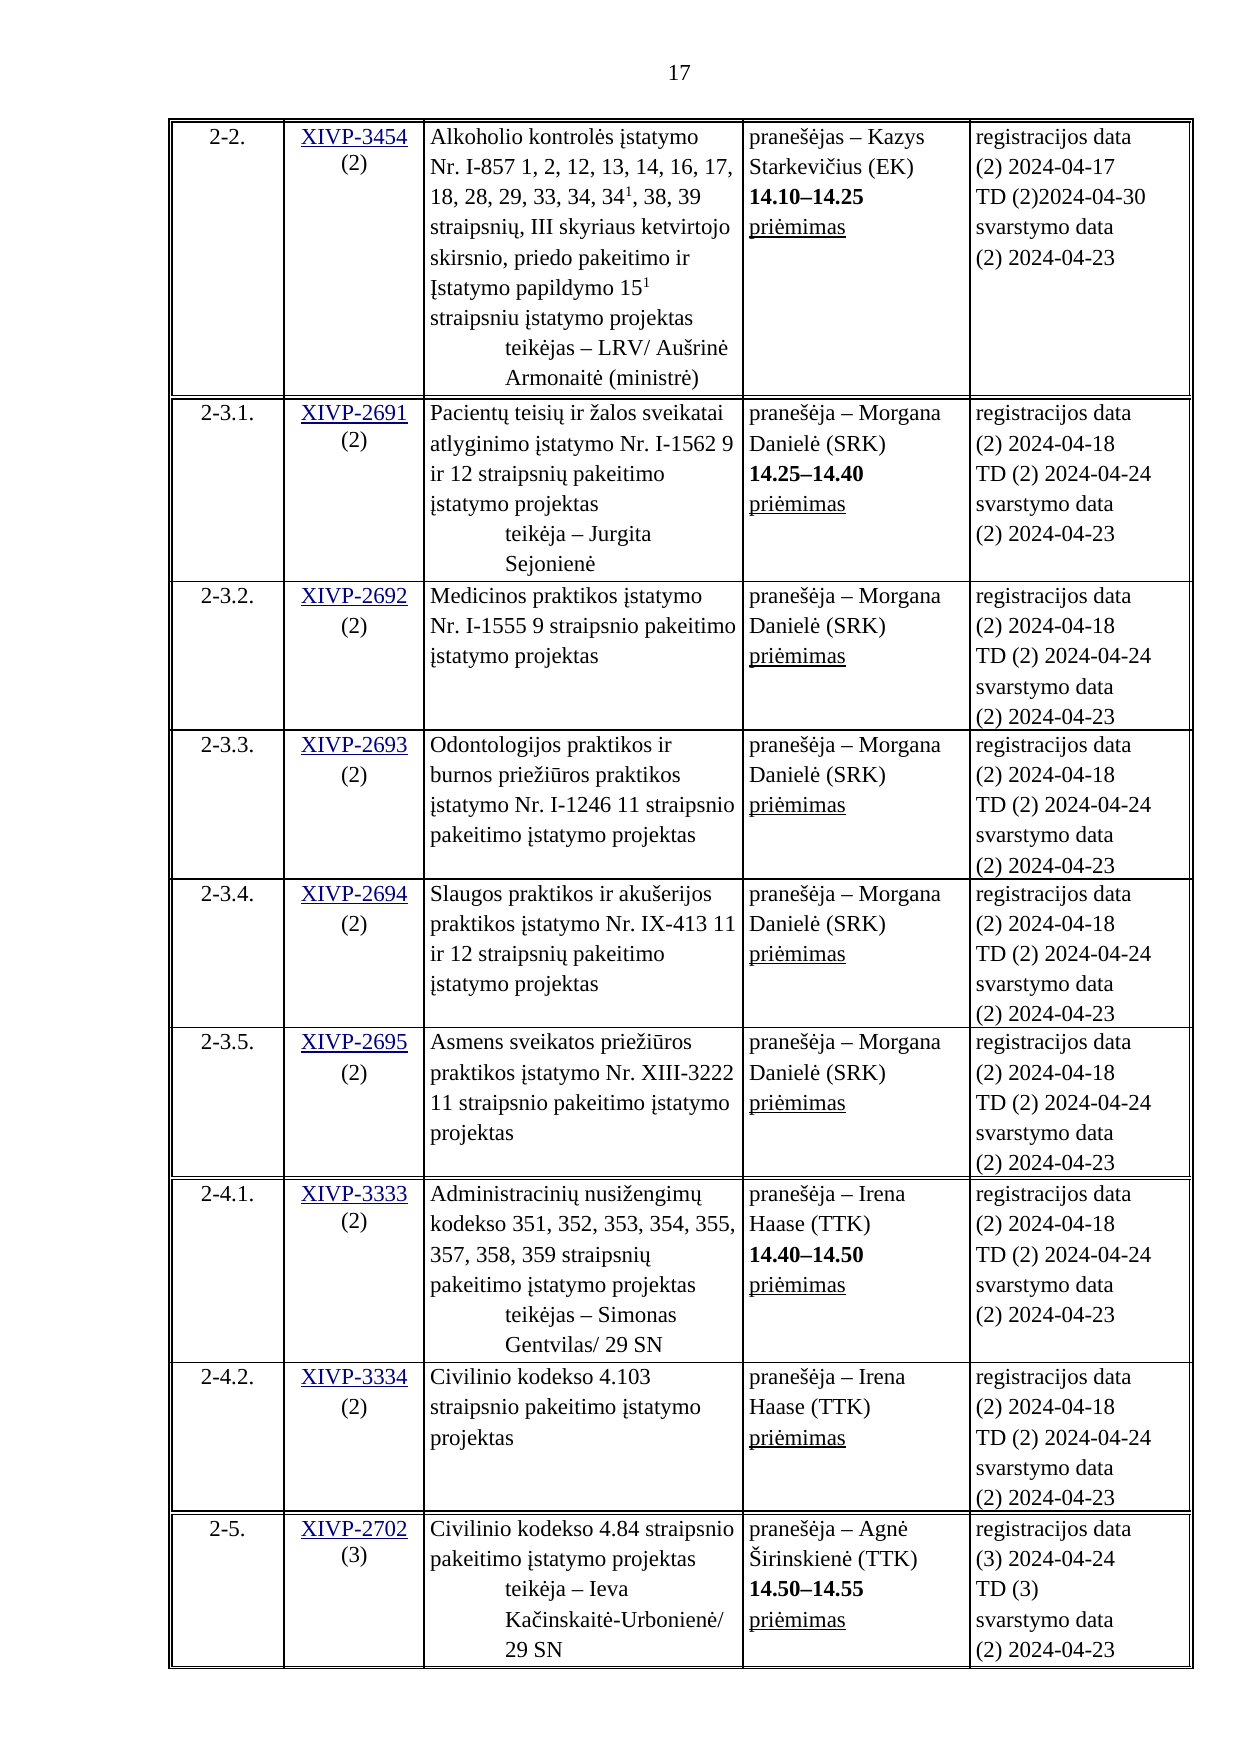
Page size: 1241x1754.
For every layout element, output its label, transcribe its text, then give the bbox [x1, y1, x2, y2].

table_cell XIVP-2691 (2) [285, 400, 423, 581]
table_cell [1194, 1510, 1240, 1666]
table_cell registracijos data (2) 2024-04-18 TD (2) 2024-04-24 svarstymo data (2) 2024-04-23 [971, 1028, 1189, 1176]
table_cell 2-3.5. [173, 1028, 283, 1176]
table_cell pranešėja – Morgana Danielė (SRK) priėmimas [744, 582, 969, 729]
table_cell Administracinių nusižengimų kodekso 351, 352, 353, 354, 355, 357, 358, 359 straipsnių pakeitimo įstatymo projektas teikėjas – Simonas Gentvilas/ 29 SN [425, 1180, 742, 1362]
table_cell 2-3.3. [173, 731, 283, 878]
table_cell XIVP-2694 (2) [285, 880, 423, 1027]
table_cell XIVP-3333 (2) [285, 1180, 423, 1362]
table_cell registracijos data (2) 2024-04-18 TD (2) 2024-04-24 svarstymo data (2) 2024-04-23 [971, 1363, 1189, 1510]
table_cell Medicinos praktikos įstatymo Nr. I-1555 9 straipsnio pakeitimo įstatymo projektas [425, 582, 742, 729]
table_cell pranešėja – Irena Haase (TTK) 14.40–14.50 priėmimas [744, 1180, 969, 1362]
table_cell pranešėjas – Kazys Starkevičius (EK) 14.10–14.25 priėmimas [744, 123, 969, 395]
table_cell [1194, 118, 1240, 395]
table_cell [1194, 1362, 1240, 1510]
table_cell XIVP-2702 (3) [285, 1515, 423, 1666]
table_cell [1194, 1027, 1240, 1176]
table_cell registracijos data (2) 2024-04-18 TD (2) 2024-04-24 svarstymo data (2) 2024-04-23 [971, 400, 1189, 581]
table_cell registracijos data (2) 2024-04-18 TD (2) 2024-04-24 svarstymo data (2) 2024-04-23 [971, 582, 1189, 729]
table_cell pranešėja – Morgana Danielė (SRK) priėmimas [744, 731, 969, 878]
table_cell pranešėja – Irena Haase (TTK) priėmimas [744, 1363, 969, 1510]
table_cell XIVP-2693 (2) [285, 731, 423, 878]
table_cell registracijos data (2) 2024-04-18 TD (2) 2024-04-24 svarstymo data (2) 2024-04-23 [971, 1180, 1189, 1362]
table_cell Odontologijos praktikos ir burnos priežiūros praktikos įstatymo Nr. I-1246 11 straipsnio pakeitimo įstatymo projektas [425, 731, 742, 878]
table_cell 2-3.2. [173, 582, 283, 729]
table_cell pranešėja – Morgana Danielė (SRK) 14.25–14.40 priėmimas [744, 400, 969, 581]
table_cell [1194, 878, 1240, 1027]
table_cell XIVP-2692 (2) [285, 582, 423, 729]
table_cell [1194, 395, 1240, 581]
table_cell 2-3.4. [173, 880, 283, 1027]
table_cell pranešėja – Morgana Danielė (SRK) priėmimas [744, 880, 969, 1027]
table_cell registracijos data (2) 2024-04-18 TD (2) 2024-04-24 svarstymo data (2) 2024-04-23 [971, 880, 1189, 1027]
table_cell 2-4.2. [173, 1363, 283, 1510]
table_cell Civilinio kodekso 4.84 straipsnio pakeitimo įstatymo projektas teikėja – Ieva Kačinskaitė-Urbonienė/ 29 SN [425, 1515, 742, 1666]
table_cell Asmens sveikatos priežiūros praktikos įstatymo Nr. XIII-3222 11 straipsnio pakeitimo įstatymo projektas [425, 1028, 742, 1176]
table_cell pranešėja – Agnė Širinskienė (TTK) 14.50–14.55 priėmimas [744, 1515, 969, 1666]
table_cell Pacientų teisių ir žalos sveikatai atlyginimo įstatymo Nr. I-1562 9 ir 12 straipsnių pakeitimo įstatymo projektas teikėja – Jurgita Sejonienė [425, 400, 742, 581]
table_cell [1194, 581, 1240, 729]
table_cell 2-2. [173, 123, 283, 395]
table_cell 2-5. [173, 1515, 283, 1666]
table_cell Civilinio kodekso 4.103 straipsnio pakeitimo įstatymo projektas [425, 1363, 742, 1510]
table_cell pranešėja – Morgana Danielė (SRK) priėmimas [744, 1028, 969, 1176]
table_cell [1194, 1176, 1240, 1362]
table_cell registracijos data (2) 2024-04-17 TD (2)2024-04-30 svarstymo data (2) 2024-04-23 [971, 123, 1189, 395]
table_cell XIVP-3454 (2) [285, 123, 423, 395]
table_cell 2-3.1. [173, 400, 283, 581]
table_cell XIVP-2695 (2) [285, 1028, 423, 1176]
table_cell XIVP-3334 (2) [285, 1363, 423, 1510]
table_cell [1194, 729, 1240, 878]
table_cell Alkoholio kontrolės įstatymo Nr. I-857 1, 2, 12, 13, 14, 16, 17, 18, 28, 29, 33, 34, 341, 38, 39 straipsnių, III skyriaus ketvirtojo skirsnio, priedo pakeitimo ir Įstatymo papildymo 151 straipsniu įstatymo projektas teikėjas – LRV/ Aušrinė Armonaitė (ministrė) [425, 123, 742, 395]
table_cell 2-4.1. [173, 1180, 283, 1362]
table_cell Slaugos praktikos ir akušerijos praktikos įstatymo Nr. IX-413 11 ir 12 straipsnių pakeitimo įstatymo projektas [425, 880, 742, 1027]
table_cell registracijos data (2) 2024-04-18 TD (2) 2024-04-24 svarstymo data (2) 2024-04-23 [971, 731, 1189, 878]
table_cell registracijos data (3) 2024-04-24 TD (3) svarstymo data (2) 2024-04-23 [971, 1515, 1189, 1666]
